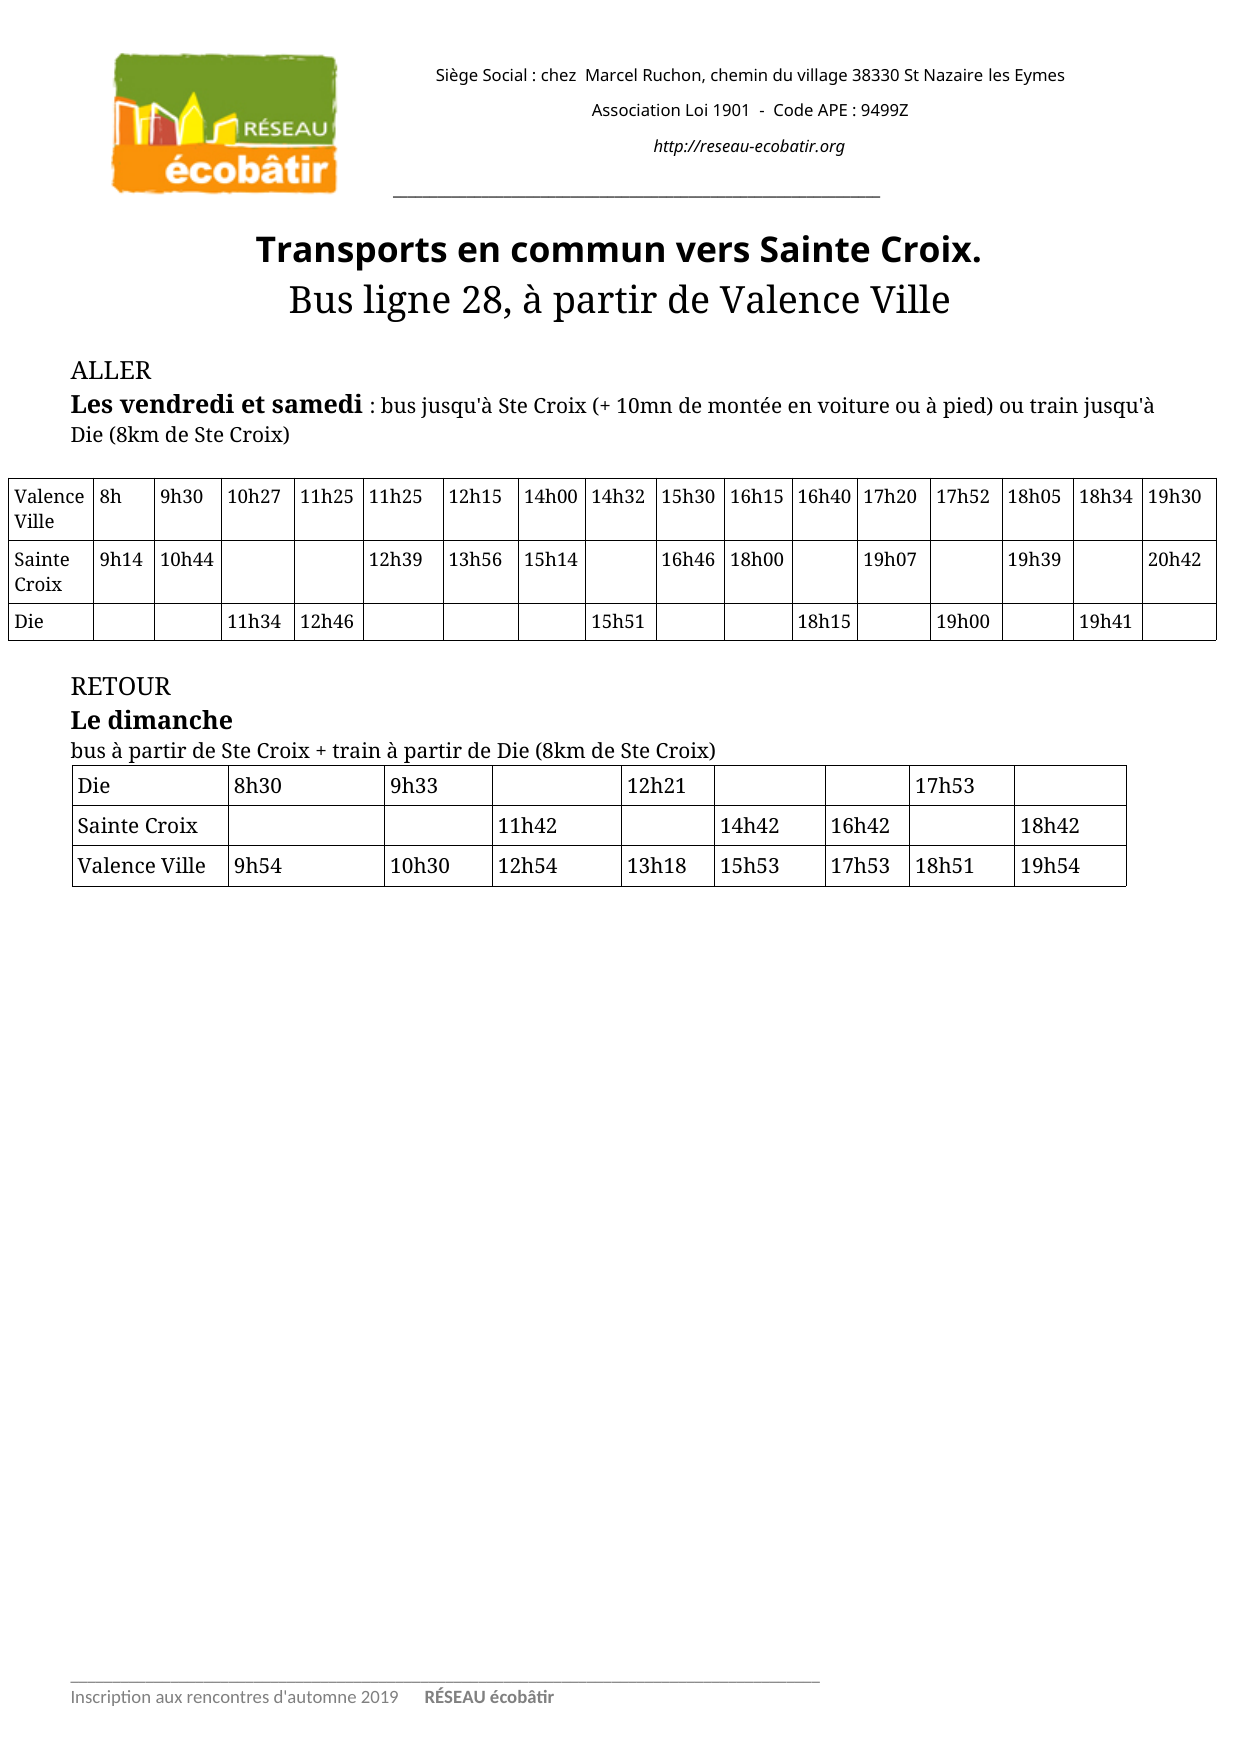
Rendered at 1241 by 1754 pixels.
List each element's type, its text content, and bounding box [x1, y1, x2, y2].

text Le dimanche [70, 702, 1169, 736]
table_cell 13h18 [622, 846, 714, 886]
subtitle Transports en commun vers Sainte Croix. [33, 225, 1204, 273]
table_cell 18h15 [793, 604, 857, 640]
table_cell 14h42 [715, 806, 825, 845]
table_header Die [73, 766, 228, 805]
table_header [1015, 766, 1126, 805]
table_header 14h32 [586, 479, 656, 540]
table_cell 12h54 [493, 846, 621, 886]
table_cell Sainte Croix [9, 541, 93, 603]
text bus à partir de Ste Croix + train à partir de Die (8km de Ste Croix) [70, 736, 1169, 765]
table_cell 19h07 [858, 541, 930, 603]
table_header 9h30 [155, 479, 221, 540]
table_cell 12h46 [295, 604, 363, 640]
table_cell [229, 806, 384, 845]
table_header 17h52 [931, 479, 1002, 540]
table_cell [1074, 541, 1142, 603]
table_header 9h33 [385, 766, 492, 805]
table_cell 18h42 [1015, 806, 1126, 845]
table_cell [1003, 604, 1073, 640]
table_cell 16h46 [657, 541, 724, 603]
table_header [493, 766, 621, 805]
table_cell [725, 604, 792, 640]
text Bus ligne 28, à partir de Valence Ville [70, 273, 1169, 324]
table_cell [94, 604, 154, 640]
table_cell [793, 541, 857, 603]
table_cell Valence Ville [73, 846, 228, 886]
table_cell [910, 806, 1014, 845]
picture [110, 52, 342, 199]
table_header 14h00 [519, 479, 585, 540]
table_header 10h27 [222, 479, 294, 540]
table_header 17h53 [910, 766, 1014, 805]
table_header [826, 766, 909, 805]
table_cell [222, 541, 294, 603]
table_cell 20h42 [1143, 541, 1216, 603]
table_cell 11h34 [222, 604, 294, 640]
table_cell 13h56 [444, 541, 518, 603]
table_cell 9h14 [94, 541, 154, 603]
table_cell [364, 604, 443, 640]
table_cell [519, 604, 585, 640]
table_header 11h25 [295, 479, 363, 540]
table_cell 18h00 [725, 541, 792, 603]
text RETOUR [70, 668, 1169, 702]
table_cell 19h41 [1074, 604, 1142, 640]
table_header 15h30 [657, 479, 724, 540]
table_cell [155, 604, 221, 640]
table_cell [657, 604, 724, 640]
table_cell 9h54 [229, 846, 384, 886]
table_header [715, 766, 825, 805]
table_header 8h [94, 479, 154, 540]
table_header 18h34 [1074, 479, 1142, 540]
table_cell 15h51 [586, 604, 656, 640]
table_cell [444, 604, 518, 640]
table_cell 19h00 [931, 604, 1002, 640]
table_cell 16h42 [826, 806, 909, 845]
table_cell [931, 541, 1002, 603]
table_header 18h05 [1003, 479, 1073, 540]
table_header 16h40 [793, 479, 857, 540]
table_cell 17h53 [826, 846, 909, 886]
table_cell Sainte Croix [73, 806, 228, 845]
table_cell 18h51 [910, 846, 1014, 886]
text ALLER [70, 352, 1169, 387]
table_cell [385, 806, 492, 845]
table_cell [295, 541, 363, 603]
table_cell [586, 541, 656, 603]
table_cell Die [9, 604, 93, 640]
table_cell [622, 806, 714, 845]
table_header Valence Ville [9, 479, 93, 540]
table_cell 10h44 [155, 541, 221, 603]
table_header 8h30 [229, 766, 384, 805]
table_cell 11h42 [493, 806, 621, 845]
table_cell 15h53 [715, 846, 825, 886]
text Les vendredi et samedi : bus jusqu'à Ste Croix (+ 10mn de montée en voiture ou à pied) ou train jusqu'à Die (8km de Ste Croix) [70, 387, 1169, 449]
table_header 19h30 [1143, 479, 1216, 540]
table_cell 19h39 [1003, 541, 1073, 603]
table_header 17h20 [858, 479, 930, 540]
table_cell [1143, 604, 1216, 640]
table_cell 15h14 [519, 541, 585, 603]
table_cell [858, 604, 930, 640]
table_cell 19h54 [1015, 846, 1126, 886]
table_header 11h25 [364, 479, 443, 540]
table_header 12h15 [444, 479, 518, 540]
table_cell 10h30 [385, 846, 492, 886]
table_cell 12h39 [364, 541, 443, 603]
table_header 16h15 [725, 479, 792, 540]
table_header 12h21 [622, 766, 714, 805]
